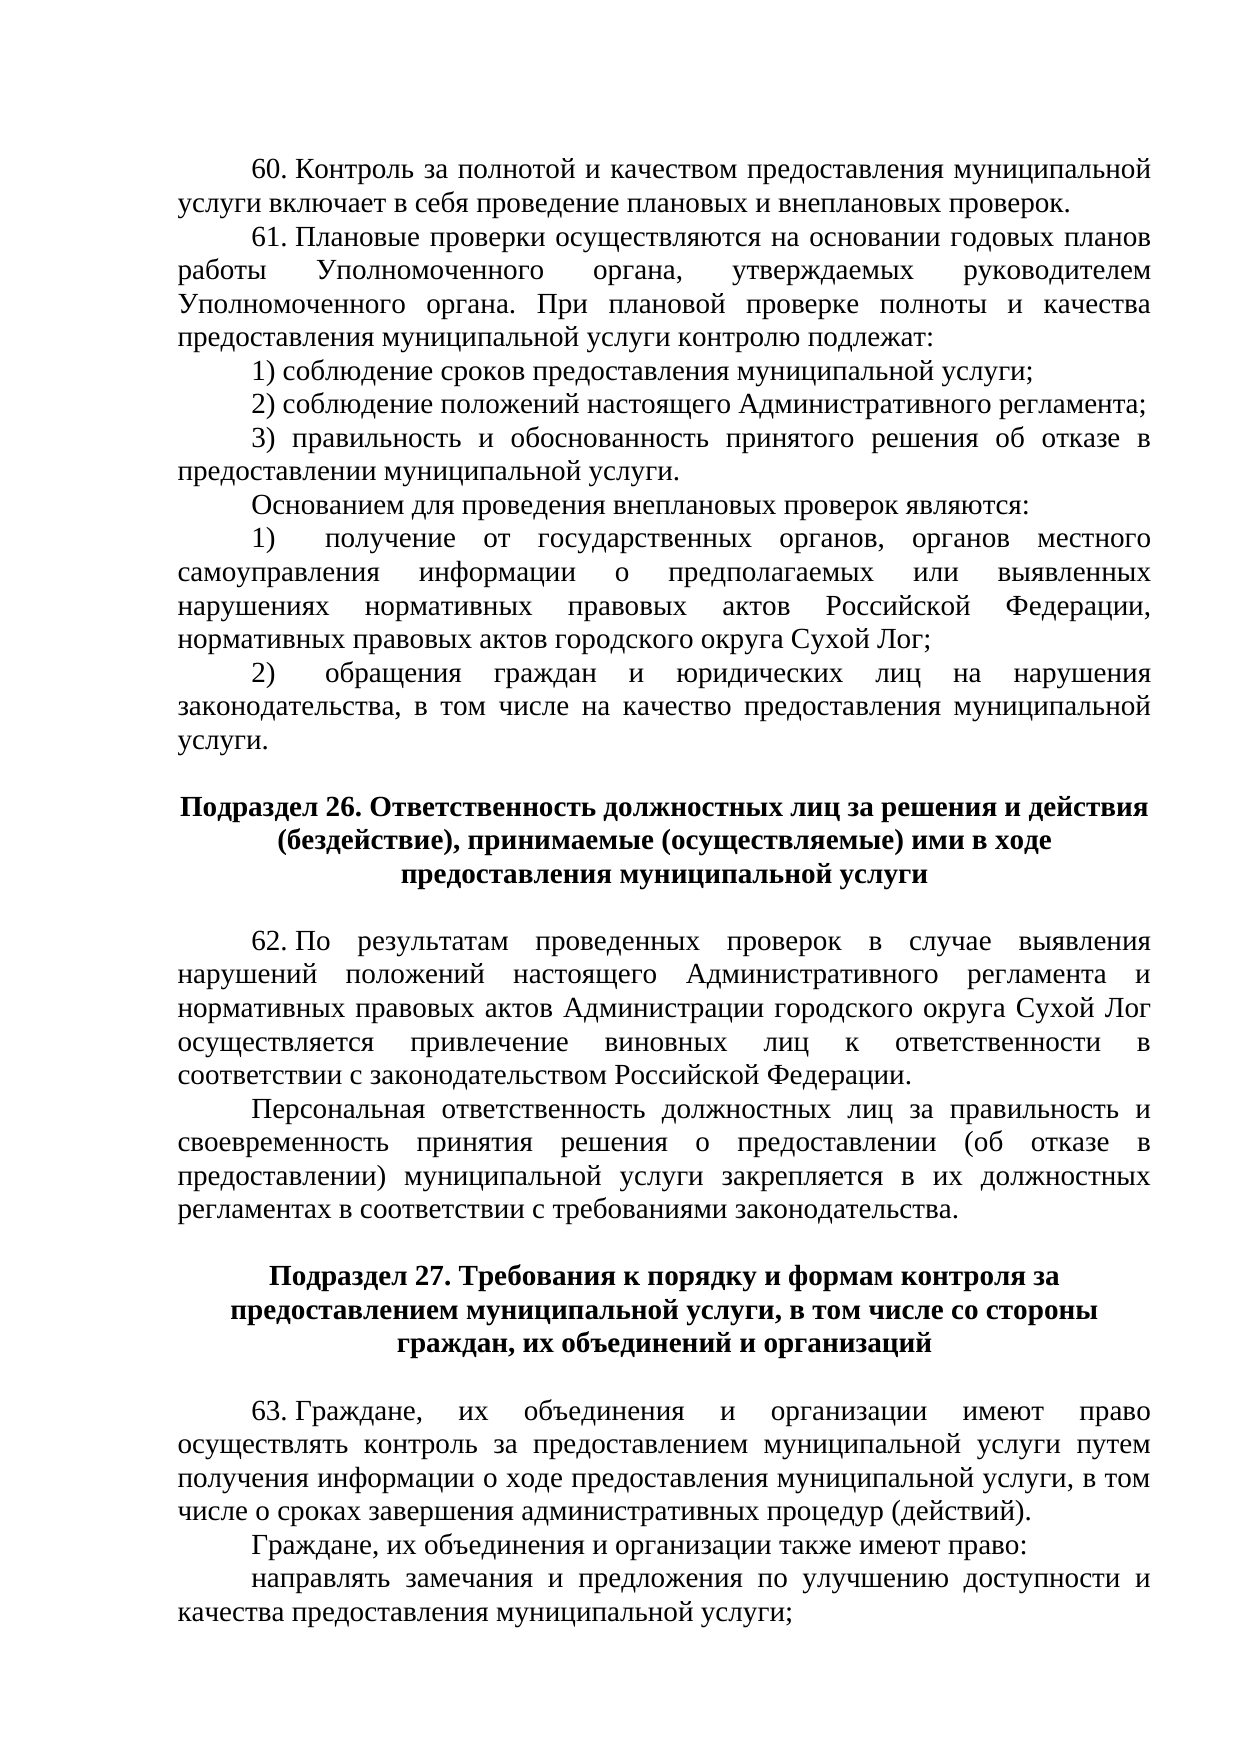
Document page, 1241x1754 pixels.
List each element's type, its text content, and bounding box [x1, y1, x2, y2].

text 61. Плановые проверки осуществляются на основании годовых планов работы Уполномоченного органа, утверждаемых руководителем Уполномоченного органа. При плановой проверке полноты и качества предоставления муниципальной услуги контролю подлежат: [177, 219, 1152, 353]
text 3) правильность и обоснованность принятого решения об отказе в предоставлении муниципальной услуги. [177, 420, 1152, 487]
text 1) соблюдение сроков предоставления муниципальной услуги; [177, 353, 1152, 386]
list обращения граждан и юридических лиц на нарушения законодательства, в том числе на качество предоставления муниципальной услуги. [177, 655, 1152, 755]
text Подраздел 27. Требования к порядку и формам контроля за предоставлением муниципальной услуги, в том числе со стороны граждан, их объединений и организаций [177, 1258, 1152, 1359]
text 63. Граждане, их объединения и организации имеют право осуществлять контроль за предоставлением муниципальной услуги путем получения информации о ходе предоставления муниципальной услуги, в том числе о сроках завершения административных процедур (действий). [177, 1393, 1152, 1527]
text Граждане, их объединения и организации также имеют право: [177, 1527, 1152, 1560]
text Подраздел 26. Ответственность должностных лиц за решения и действия (бездействие), принимаемые (осуществляемые) ими в ходе предоставления муниципальной услуги [177, 789, 1152, 889]
text 2) соблюдение положений настоящего Административного регламента; [177, 386, 1152, 420]
text Основанием для проведения внеплановых проверок являются: [177, 487, 1152, 521]
list получение от государственных органов, органов местного самоуправления информации о предполагаемых или выявленных нарушениях нормативных правовых актов Российской Федерации, нормативных правовых актов городского округа Сухой Лог; [177, 521, 1152, 655]
text направлять замечания и предложения по улучшению доступности и качества предоставления муниципальной услуги; [177, 1560, 1152, 1627]
text Персональная ответственность должностных лиц за правильность и своевременность принятия решения о предоставлении (об отказе в предоставлении) муниципальной услуги закрепляется в их должностных регламентах в соответствии с требованиями законодательства. [177, 1091, 1152, 1225]
text 62. По результатам проведенных проверок в случае выявления нарушений положений настоящего Административного регламента и нормативных правовых актов Администрации городского округа Сухой Лог осуществляется привлечение виновных лиц к ответственности в соответствии с законодательством Российской Федерации. [177, 923, 1152, 1091]
text 60. Контроль за полнотой и качеством предоставления муниципальной услуги включает в себя проведение плановых и внеплановых проверок. [177, 152, 1152, 219]
